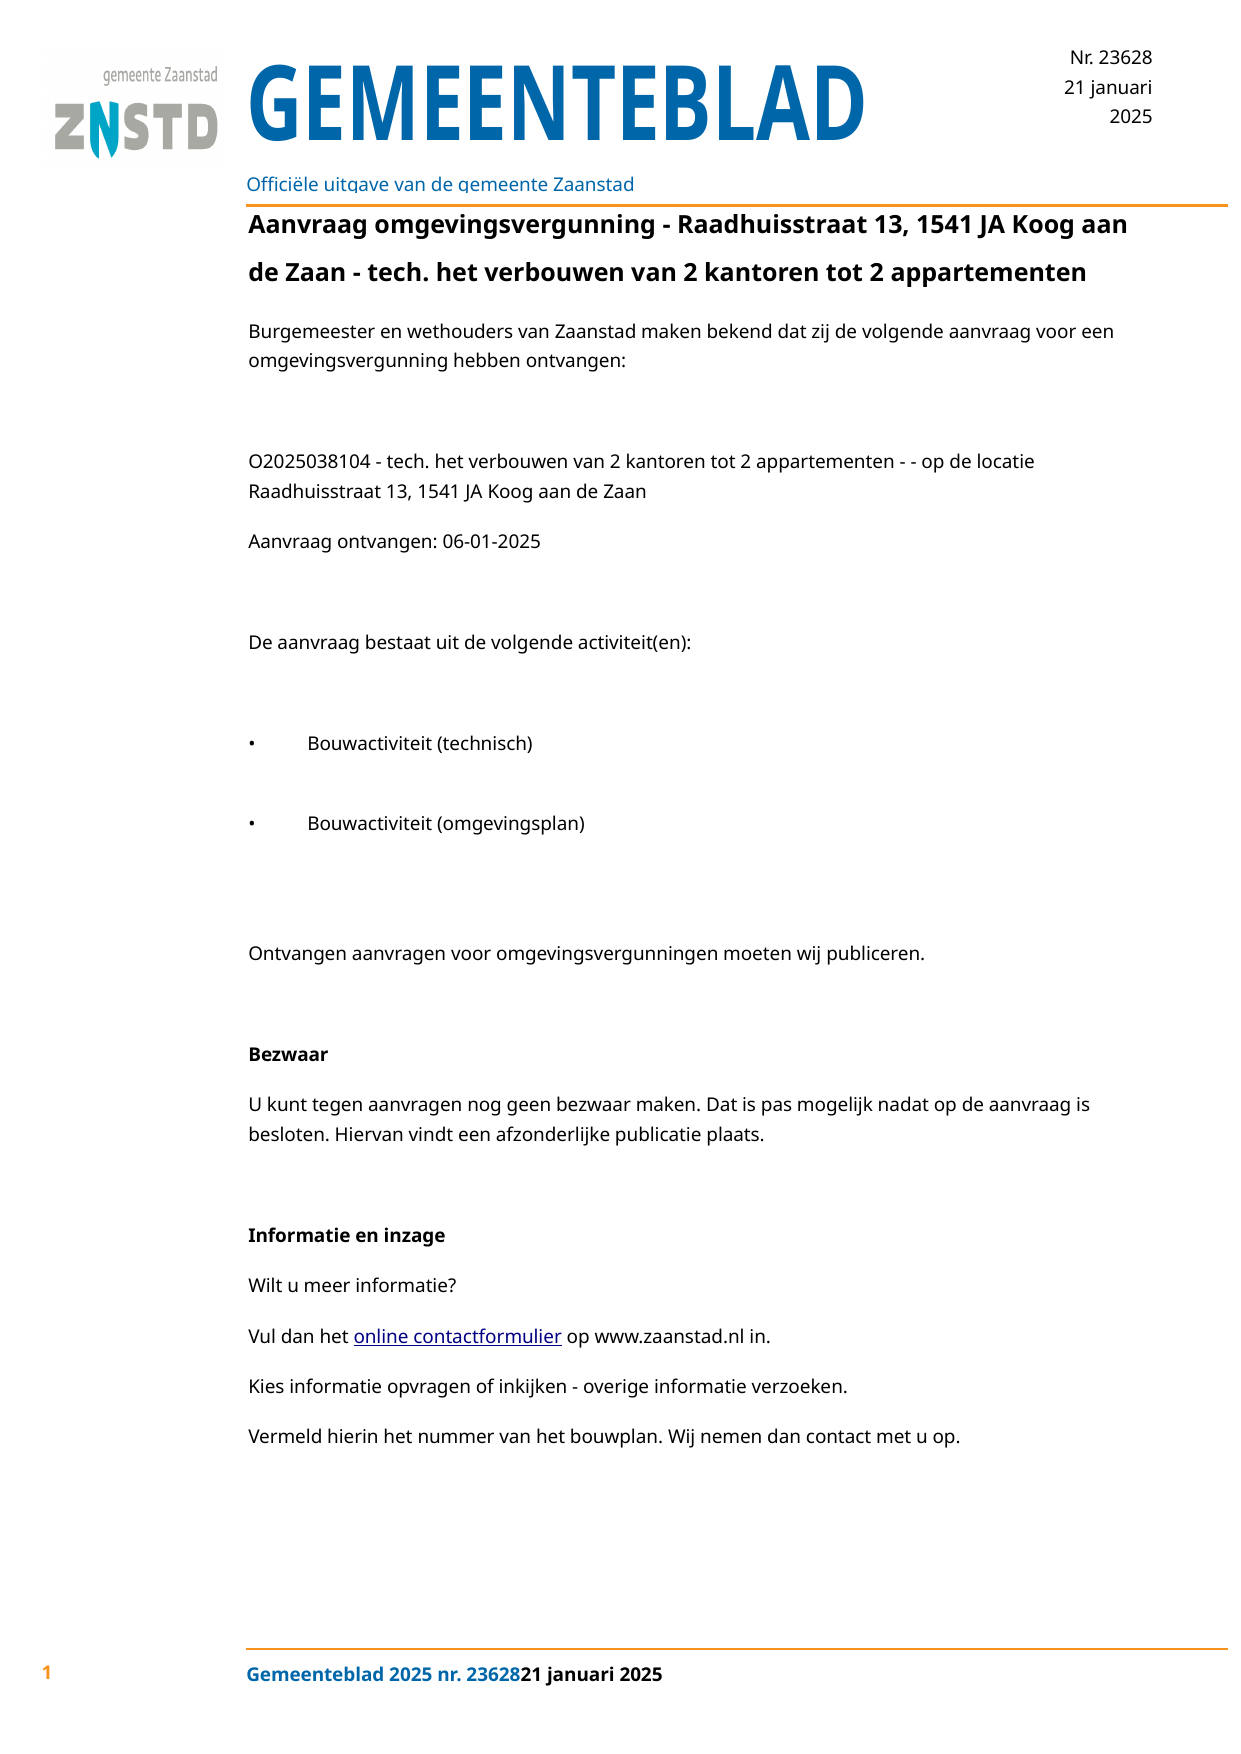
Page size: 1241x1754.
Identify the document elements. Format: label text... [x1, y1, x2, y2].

text Aanvraag ontvangen: 06-01-2025 [248, 528, 1152, 554]
text Vul dan het online contactformulier op www.zaanstad.nl in. [248, 1323, 1152, 1349]
text Vermeld hierin het nummer van het bouwplan. Wij nemen dan contact met u op. [248, 1424, 1152, 1449]
list Bouwactiviteit (technisch) [248, 730, 1152, 756]
text Burgemeester en wethouders van Zaanstad maken bekend dat zij de volgende aanvraag voor een omgevingsvergunning hebben ontvangen: [248, 318, 1152, 373]
text Bezwaar [248, 1041, 1152, 1067]
picture [41, 47, 231, 172]
text Aanvraag omgevingsvergunning - Raadhuisstraat 13, 1541 JA Koog aan de Zaan - tech. het verbouwen van 2 kantoren tot 2 appartementen [248, 207, 1152, 288]
text U kunt tegen aanvragen nog geen bezwaar maken. Dat is pas mogelijk nadat op de aanvraag is besloten. Hiervan vindt een afzonderlijke publicatie plaats. [248, 1092, 1152, 1147]
text Ontvangen aanvragen voor omgevingsvergunningen moeten wij publiceren. [248, 940, 1152, 966]
text O2025038104 - tech. het verbouwen van 2 kantoren tot 2 appartementen - - op de locatie Raadhuisstraat 13, 1541 JA Koog aan de Zaan [248, 448, 1152, 504]
text De aanvraag bestaat uit de volgende activiteit(en): [248, 629, 1152, 655]
text Wilt u meer informatie? [248, 1272, 1152, 1298]
text Informatie en inzage [248, 1222, 1152, 1248]
list Bouwactiviteit (omgevingsplan) [248, 810, 1152, 836]
text Kies informatie opvragen of inkijken - overige informatie verzoeken. [248, 1373, 1152, 1399]
